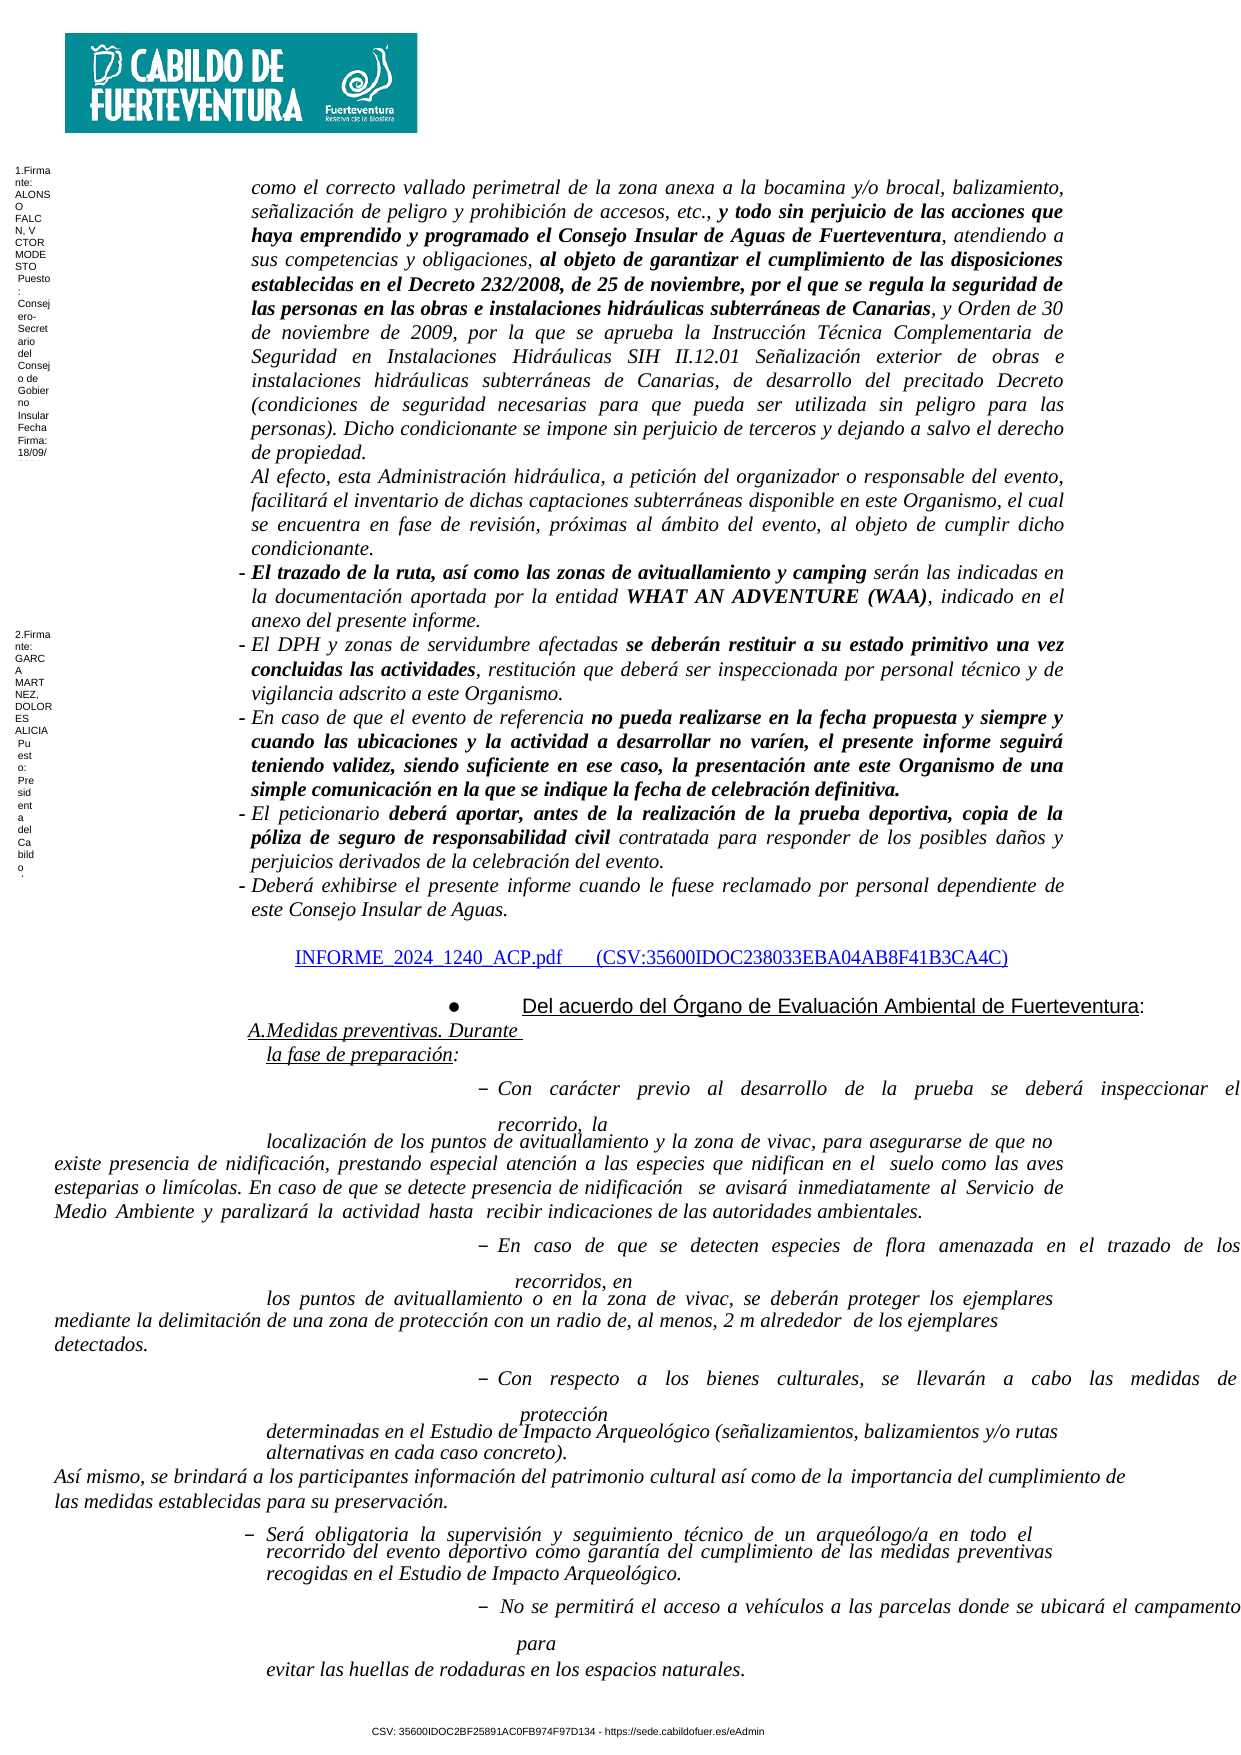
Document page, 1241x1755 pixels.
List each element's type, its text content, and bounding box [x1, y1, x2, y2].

text determinadas en el Estudio de Impacto Arqueológico (señalizamientos, balizamientos y/o rutas [718, 1428, 1241, 1441]
list El trazado de la ruta, así como las zonas de avituallamiento y camping serán las indicadas en la documentación aportada por la entidad WHAT AN ADVENTURE (WAA), indicado en el anexo del presente informe. [238, 560, 1064, 632]
text Puesto: Presidenta del Cabildo de Fuerteventura Fecha Firma: 18/09/2024 13:39:26 [18, 737, 34, 877]
list El DPH y zonas de servidumbre afectadas se deberán restituir a su estado primitivo una vez concluidas las actividades, restitución que deberá ser inspeccionada por personal técnico y de vigilancia adscrito a este Organismo. [238, 632, 1064, 704]
text recorrido del evento deportivo como garantía del cumplimiento de las medidas preventivas [959, 1549, 1241, 1561]
text recorrido del evento deportivo como garantía del cumplimiento de las medidas preventivas [266, 1549, 469, 1561]
text los puntos de avituallamiento o en la zona de vivac, se deberán proteger los ejemplares [1003, 1296, 1241, 1308]
text mediante la delimitación de una zona de protección con un radio de, al menos, 2 m alrededor de los ejemplares detectados. [54, 1308, 1064, 1356]
text evitar las huellas de rodaduras en los espacios naturales. [266, 1657, 1241, 1681]
text Así mismo, se brindará a los participantes información del patrimonio cultural así como de la importancia del cumplimiento de las medidas establecidas para su preservación. [54, 1464, 1137, 1513]
text determinadas en el Estudio de Impacto Arqueológico (señalizamientos, balizamientos y/o rutas [266, 1428, 547, 1441]
list El peticionario deberá aportar, antes de la realización de la prueba deportiva, copia de la póliza de seguro de responsabilidad civil contratada para responder de los posibles daños y perjuicios derivados de la celebración del evento. [238, 801, 1064, 873]
list Deberá exhibirse el presente informe cuando le fuese reclamado por personal dependiente de este Consejo Insular de Aguas. [238, 873, 1064, 921]
text localización de los puntos de avituallamiento y la zona de vivac, para asegurarse de que no [266, 1139, 433, 1151]
list Será obligatoria la supervisión y seguimiento técnico de un arqueólogo/a en todo el [244, 1513, 1241, 1549]
text existe presencia de nidificación, prestando especial atención a las especies que nidifican en el suelo como las aves esteparias o limícolas. En caso de que se detecte presencia de nidificación se avisará inmediatamente al Servicio de Medio Ambiente y paralizará la actividad hasta recibir indicaciones de las autoridades ambientales. [54, 1151, 1064, 1223]
text como el correcto vallado perimetral de la zona anexa a la bocamina y/o brocal, balizamiento, señalización de peligro y prohibición de accesos, etc., y todo sin perjuicio de las acciones que haya emprendido y programado el Consejo Insular de Aguas de Fuerteventura, atendiendo a sus competencias y obligaciones, al objeto de garantizar el cumplimiento de las disposiciones establecidas en el Decreto 232/2008, de 25 de noviembre, por el que se regula la seguridad de las personas en las obras e instalaciones hidráulicas subterráneas de Canarias, y Orden de 30 de noviembre de 2009, por la que se aprueba la Instrucción Técnica Complementaria de Seguridad en Instalaciones Hidráulicas SIH II.12.01 Señalización exterior de obras e instalaciones hidráulicas subterráneas de Canarias, de desarrollo del precitado Decreto (condiciones de seguridad necesarias para que pueda ser utilizada sin peligro para las personas). Dicho condicionante se impone sin perjuicio de terceros y dejando a salvo el derecho de propiedad. [251, 175, 1064, 464]
text Puesto: Consejero-Secretario del Consejo de Gobierno Insular Fecha Firma: 18/09/2024 13:27:26 [18, 273, 51, 461]
subtitle INFORME_2024_1240_ACP.pdf (CSV:35600IDOC238033EBA04AB8F41B3CA4C) [295, 945, 1241, 969]
list En caso de que se detecten especies de flora amenazada en el trazado de los recorridos, en [478, 1223, 1241, 1296]
list Con respecto a los bienes culturales, se llevarán a cabo las medidas de protección [478, 1356, 1241, 1428]
list Medidas preventivas. Durante la fase de preparación: [248, 1018, 536, 1066]
list Del acuerdo del Órgano de Evaluación Ambiental de Fuerteventura: [448, 994, 1241, 1018]
list En caso de que el evento de referencia no pueda realizarse en la fecha propuesta y siempre y cuando las ubicaciones y la actividad a desarrollar no varíen, el presente informe seguirá teniendo validez, siendo suficiente en ese caso, la presentación ante este Organismo de una simple comunicación en la que se indique la fecha de celebración definitiva. [238, 704, 1064, 801]
list No se permitirá el acceso a vehículos a las parcelas donde se ubicará el campamento para [478, 1585, 1241, 1657]
text 2.Firmante: GARC A MART NEZ, DOLORES ALICIA [15, 629, 52, 737]
text Al efecto, esta Administración hidráulica, a petición del organizador o responsable del evento, facilitará el inventario de dichas captaciones subterráneas disponible en este Organismo, el cual se encuentra en fase de revisión, próximas al ámbito del evento, al objeto de cumplir dicho condicionante. [251, 464, 1064, 560]
text alternativas en cada caso concreto). [266, 1441, 1241, 1464]
text localización de los puntos de avituallamiento y la zona de vivac, para asegurarse de que no [1003, 1139, 1241, 1151]
text 1.Firmante: ALONSO FALC N, V CTOR MODESTO [15, 165, 52, 273]
text recogidas en el Estudio de Impacto Arqueológico. [266, 1561, 1241, 1585]
text recorrido del evento deportivo como garantía del cumplimiento de las medidas preventivas [737, 1549, 959, 1561]
text los puntos de avituallamiento o en la zona de vivac, se deberán proteger los ejemplares [301, 1296, 850, 1308]
text localización de los puntos de avituallamiento y la zona de vivac, para asegurarse de que no [433, 1139, 825, 1151]
list Con carácter previo al desarrollo de la prueba se deberá inspeccionar el recorrido, la [478, 1066, 1241, 1139]
